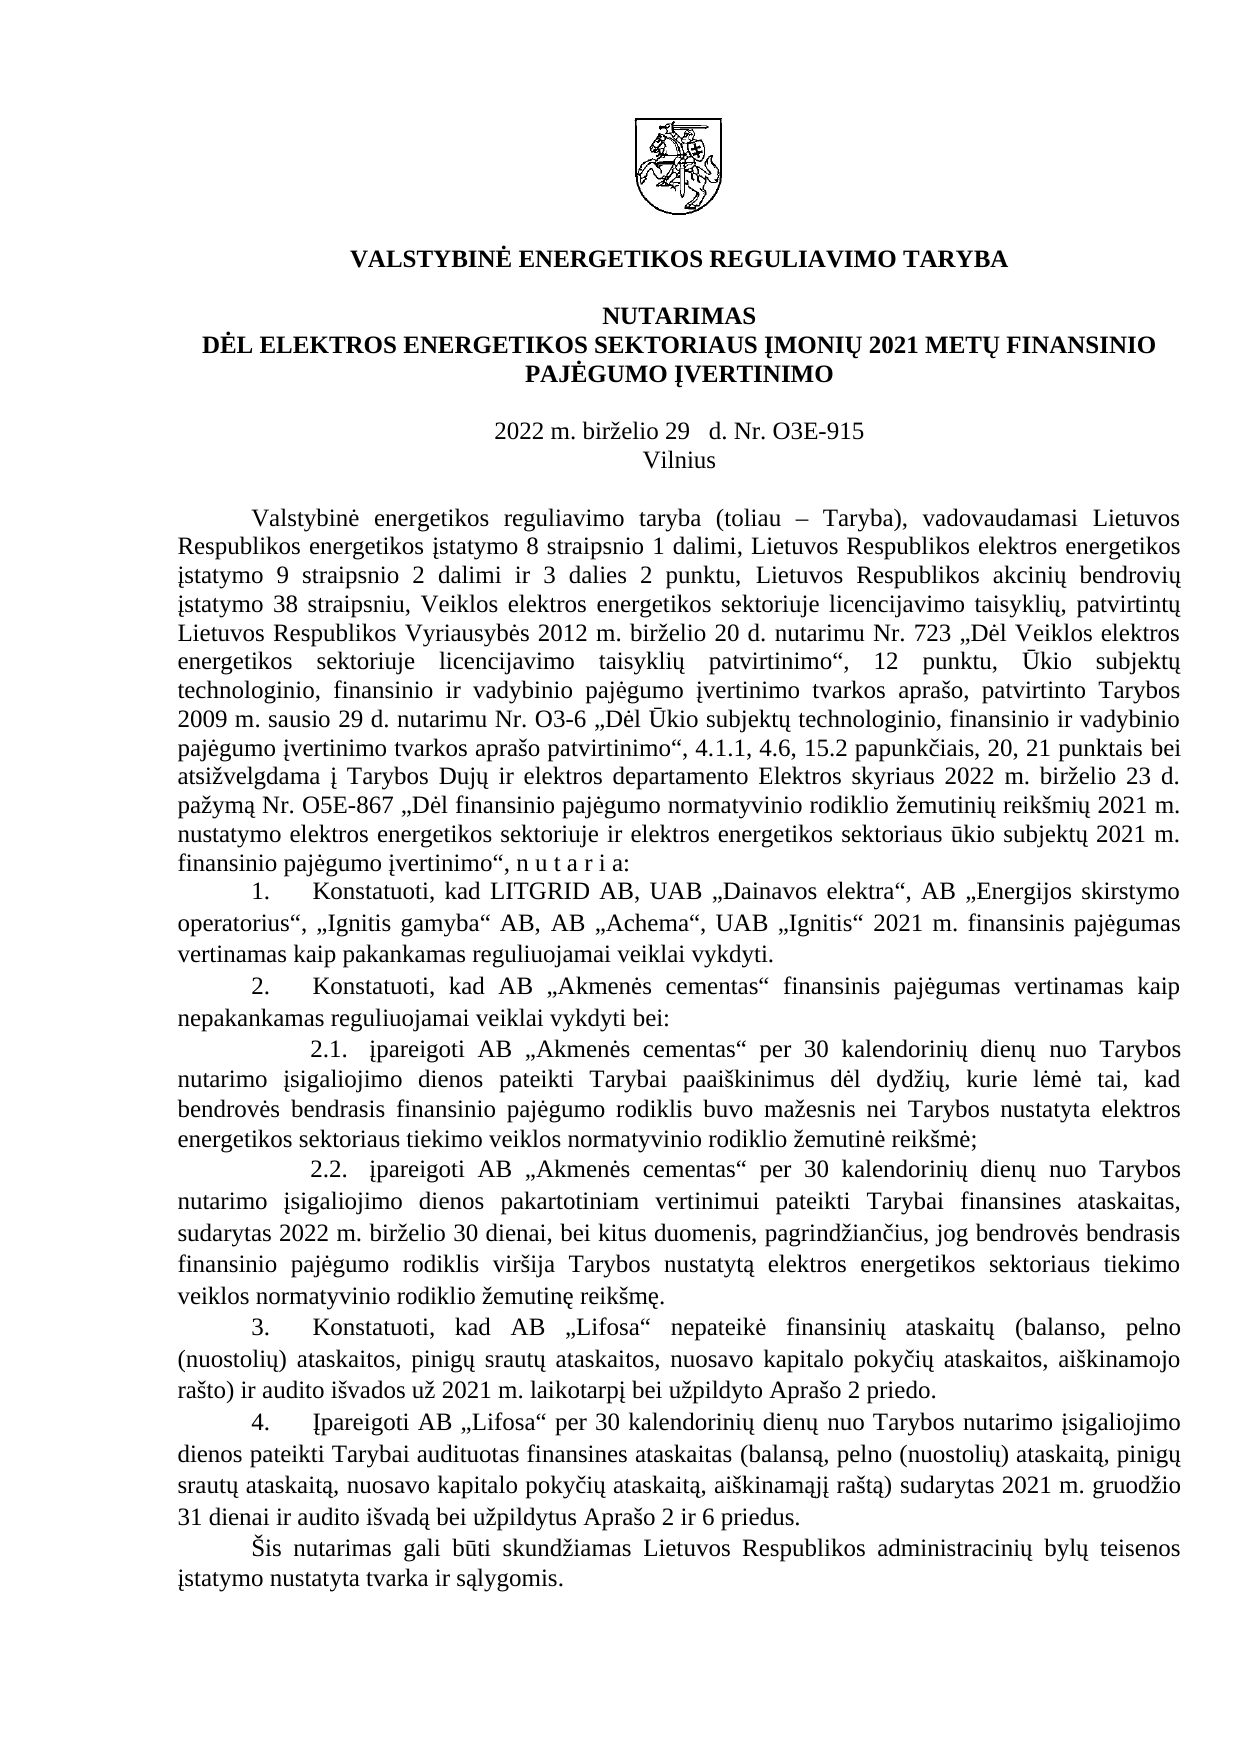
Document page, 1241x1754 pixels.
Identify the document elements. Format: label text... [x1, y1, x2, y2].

text 4. Įpareigoti AB „Lifosa“ per 30 kalendorinių dienų nuo Tarybos nutarimo įsigaliojimo dienos pateikti Tarybai audituotas finansines ataskaitas (balansą, pelno (nuostolių) ataskaitą, pinigų srautų ataskaitą, nuosavo kapitalo pokyčių ataskaitą, aiškinamąjį raštą) sudarytas 2021 m. gruodžio 31 dienai ir audito išvadą bei užpildytus Aprašo 2 ir 6 priedus. [177, 1407, 1181, 1531]
text NUTARIMAS [177, 301, 1181, 330]
text Šis nutarimas gali būti skundžiamas Lietuvos Respublikos administracinių bylų teisenos įstatymo nustatyta tvarka ir sąlygomis. [177, 1533, 1181, 1592]
text 2022 m. birželio 29 d. Nr. O3E-915 [177, 416, 1181, 445]
text DĖL ELEKTROS ENERGETIKOS SEKTORIAUS ĮMONIŲ 2021 METŲ FINANSINIO PAJĖGUMO ĮVERTINIMO [177, 330, 1181, 388]
text Valstybinė energetikos reguliavimo taryba (toliau – Taryba), vadovaudamasi Lietuvos Respublikos energetikos įstatymo 8 straipsnio 1 dalimi, Lietuvos Respublikos elektros energetikos įstatymo 9 straipsnio 2 dalimi ir 3 dalies 2 punktu, Lietuvos Respublikos akcinių bendrovių įstatymo 38 straipsniu, Veiklos elektros energetikos sektoriuje licencijavimo taisyklių, patvirtintų Lietuvos Respublikos Vyriausybės 2012 m. birželio 20 d. nutarimu Nr. 723 „Dėl Veiklos elektros energetikos sektoriuje licencijavimo taisyklių patvirtinimo“, 12 punktu, Ūkio subjektų technologinio, finansinio ir vadybinio pajėgumo įvertinimo tvarkos aprašo, patvirtinto Tarybos 2009 m. sausio 29 d. nutarimu Nr. O3-6 „Dėl Ūkio subjektų technologinio, finansinio ir vadybinio pajėgumo įvertinimo tvarkos aprašo patvirtinimo“, 4.1.1, 4.6, 15.2 papunkčiais, 20, 21 punktais bei atsižvelgdama į Tarybos Dujų ir elektros departamento Elektros skyriaus 2022 m. birželio 23 d. pažymą Nr. O5E-867 „Dėl finansinio pajėgumo normatyvinio rodiklio žemutinių reikšmių 2021 m. nustatymo elektros energetikos sektoriuje ir elektros energetikos sektoriaus ūkio subjektų 2021 m. finansinio pajėgumo įvertinimo“, n u t a r i a: [177, 503, 1181, 876]
text Vilnius [177, 445, 1181, 474]
text 2.1. įpareigoti AB „Akmenės cementas“ per 30 kalendorinių dienų nuo Tarybos nutarimo įsigaliojimo dienos pateikti Tarybai paaiškinimus dėl dydžių, kurie lėmė tai, kad bendrovės bendrasis finansinio pajėgumo rodiklis buvo mažesnis nei Tarybos nustatyta elektros energetikos sektoriaus tiekimo veiklos normatyvinio rodiklio žemutinė reikšmė; [177, 1034, 1181, 1153]
text 3. Konstatuoti, kad AB „Lifosa“ nepateikė finansinių ataskaitų (balanso, pelno (nuostolių) ataskaitos, pinigų srautų ataskaitos, nuosavo kapitalo pokyčių ataskaitos, aiškinamojo rašto) ir audito išvados už 2021 m. laikotarpį bei užpildyto Aprašo 2 priedo. [177, 1312, 1181, 1404]
text 1. Konstatuoti, kad LITGRID AB, UAB „Dainavos elektra“, AB „Energijos skirstymo operatorius“, „Ignitis gamyba“ AB, AB „Achema“, UAB „Ignitis“ 2021 m. finansinis pajėgumas vertinamas kaip pakankamas reguliuojamai veiklai vykdyti. [177, 876, 1181, 968]
text vALSTYBINĖ ENERGETIKOS REGULIAVIMO TARYBA [177, 244, 1181, 273]
text 2. Konstatuoti, kad AB „Akmenės cementas“ finansinis pajėgumas vertinamas kaip nepakankamas reguliuojamai veiklai vykdyti bei: [177, 971, 1181, 1031]
text 2.2. įpareigoti AB „Akmenės cementas“ per 30 kalendorinių dienų nuo Tarybos nutarimo įsigaliojimo dienos pakartotiniam vertinimui pateikti Tarybai finansines ataskaitas, sudarytas 2022 m. birželio 30 dienai, bei kitus duomenis, pagrindžiančius, jog bendrovės bendrasis finansinio pajėgumo rodiklis viršija Tarybos nustatytą elektros energetikos sektoriaus tiekimo veiklos normatyvinio rodiklio žemutinę reikšmę. [177, 1154, 1181, 1309]
